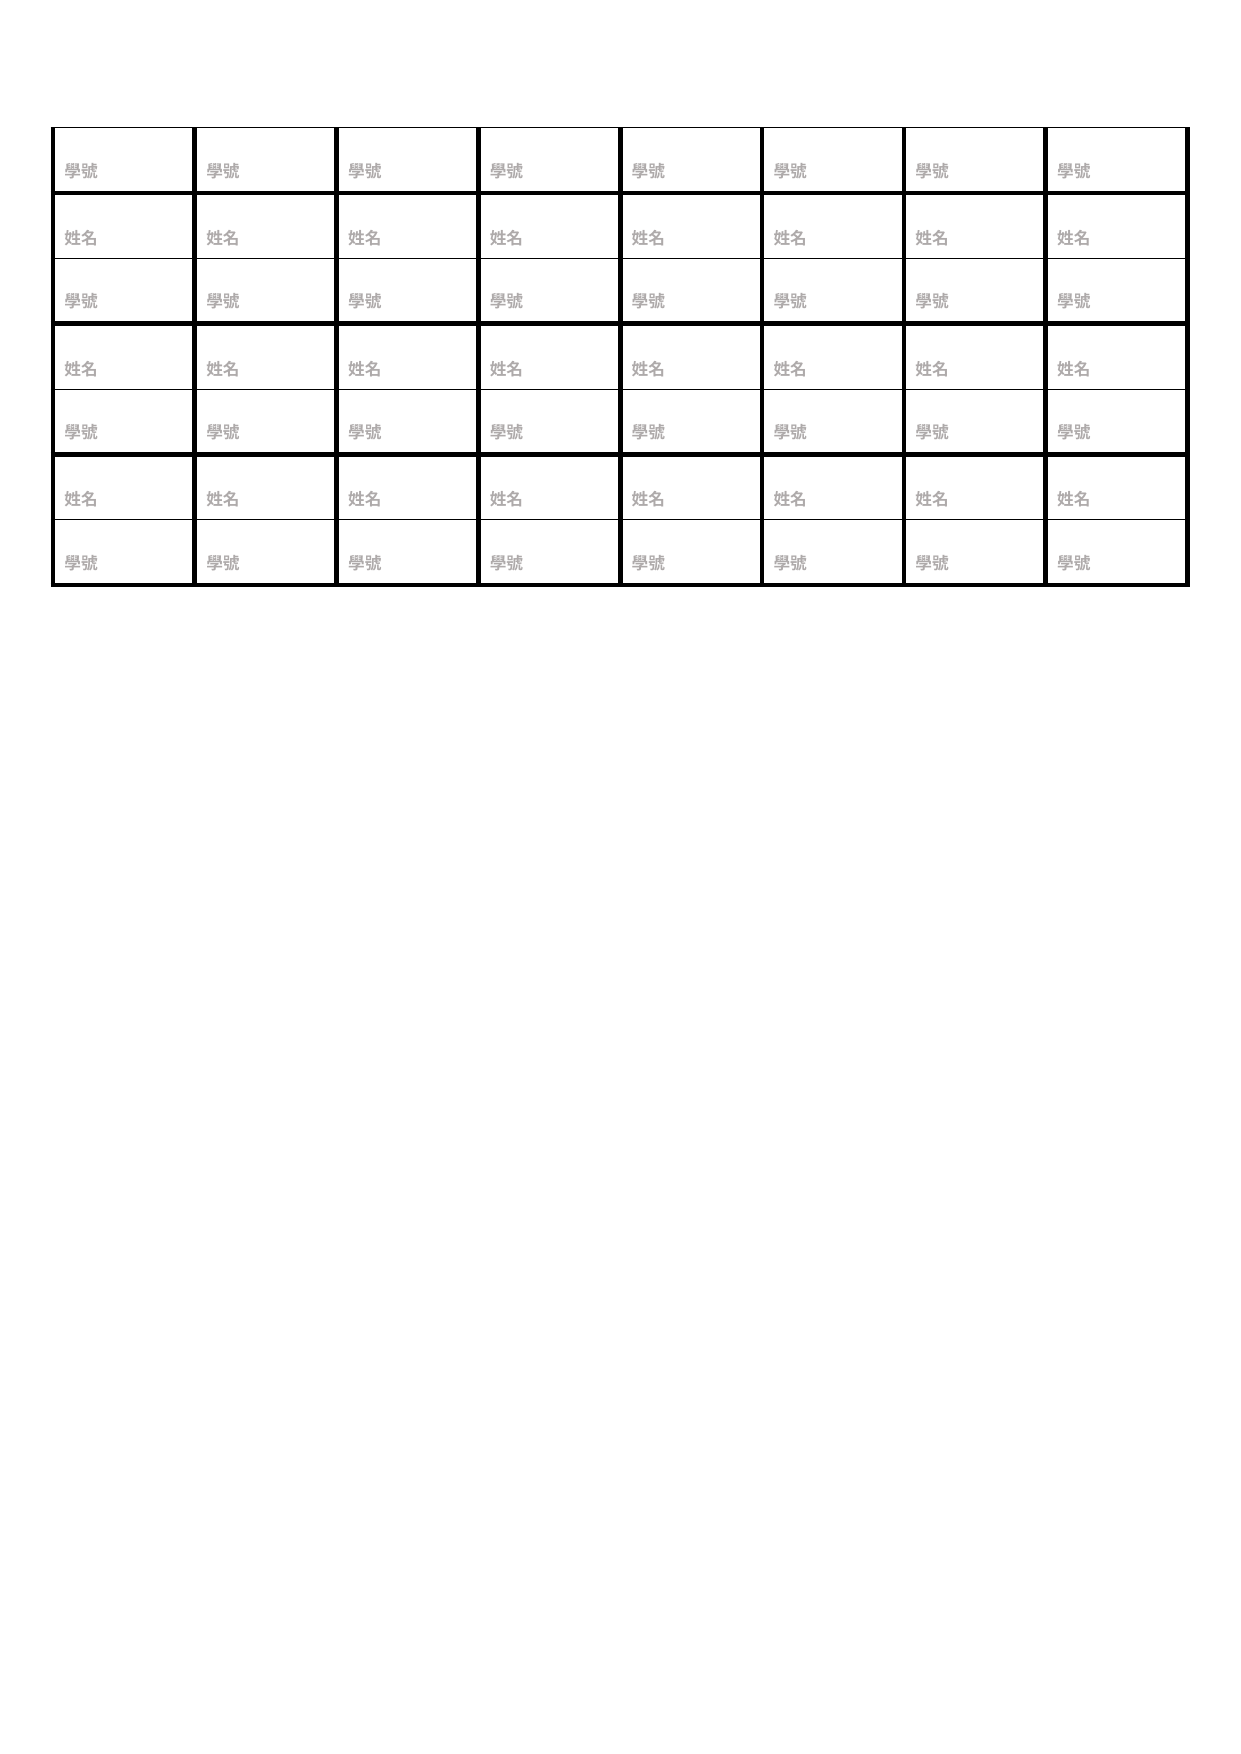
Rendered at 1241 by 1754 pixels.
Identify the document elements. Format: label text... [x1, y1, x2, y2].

table_cell 姓名 [339, 457, 476, 519]
table_cell 姓名 [1048, 457, 1185, 519]
table_cell 學號 [623, 390, 760, 452]
table_cell 學號 [55, 259, 192, 321]
table_cell 學號 [197, 520, 334, 583]
table_cell 姓名 [481, 195, 618, 258]
table_cell 學號 [906, 390, 1043, 452]
table_cell 姓名 [764, 326, 902, 388]
table_cell 姓名 [906, 457, 1043, 519]
table_cell 學號 [1048, 520, 1185, 583]
table_cell 姓名 [55, 326, 192, 388]
table_cell 學號 [55, 520, 192, 583]
table_cell 姓名 [481, 326, 618, 388]
table_cell 學號 [339, 520, 476, 583]
table_cell 學號 [1048, 259, 1185, 321]
table_cell 學號 [623, 520, 760, 583]
table_cell 學號 [764, 520, 902, 583]
table_cell 姓名 [1048, 195, 1185, 258]
table_cell 學號 [481, 390, 618, 452]
table_cell 學號 [339, 128, 476, 191]
table_cell 姓名 [623, 195, 760, 258]
table_cell 姓名 [55, 457, 192, 519]
table_cell 學號 [1048, 390, 1185, 452]
table_cell 學號 [481, 128, 618, 191]
table_cell 學號 [55, 390, 192, 452]
table_cell 姓名 [623, 457, 760, 519]
table_cell 學號 [55, 128, 192, 191]
table_cell 姓名 [197, 326, 334, 388]
table_cell 學號 [339, 390, 476, 452]
table_cell 學號 [481, 259, 618, 321]
table_cell 姓名 [339, 326, 476, 388]
table_cell 姓名 [623, 326, 760, 388]
table_cell 學號 [906, 259, 1043, 321]
table_cell 姓名 [55, 195, 192, 258]
table_cell 姓名 [1048, 326, 1185, 388]
table_cell 姓名 [481, 457, 618, 519]
table_cell 學號 [764, 390, 902, 452]
table_cell 學號 [623, 128, 760, 191]
table_cell 學號 [481, 520, 618, 583]
table_cell 學號 [197, 128, 334, 191]
table_cell 學號 [339, 259, 476, 321]
table_cell 姓名 [339, 195, 476, 258]
table_cell 學號 [197, 259, 334, 321]
table_cell 姓名 [906, 326, 1043, 388]
table_cell 學號 [764, 259, 902, 321]
table_cell 學號 [197, 390, 334, 452]
table_cell 學號 [764, 128, 902, 191]
table_cell 學號 [906, 128, 1043, 191]
table_cell 學號 [906, 520, 1043, 583]
table_cell 姓名 [197, 457, 334, 519]
table_cell 姓名 [906, 195, 1043, 258]
table_cell 姓名 [764, 457, 902, 519]
table_cell 姓名 [197, 195, 334, 258]
table_cell 姓名 [764, 195, 902, 258]
table_cell 學號 [1048, 128, 1185, 191]
table_cell 學號 [623, 259, 760, 321]
